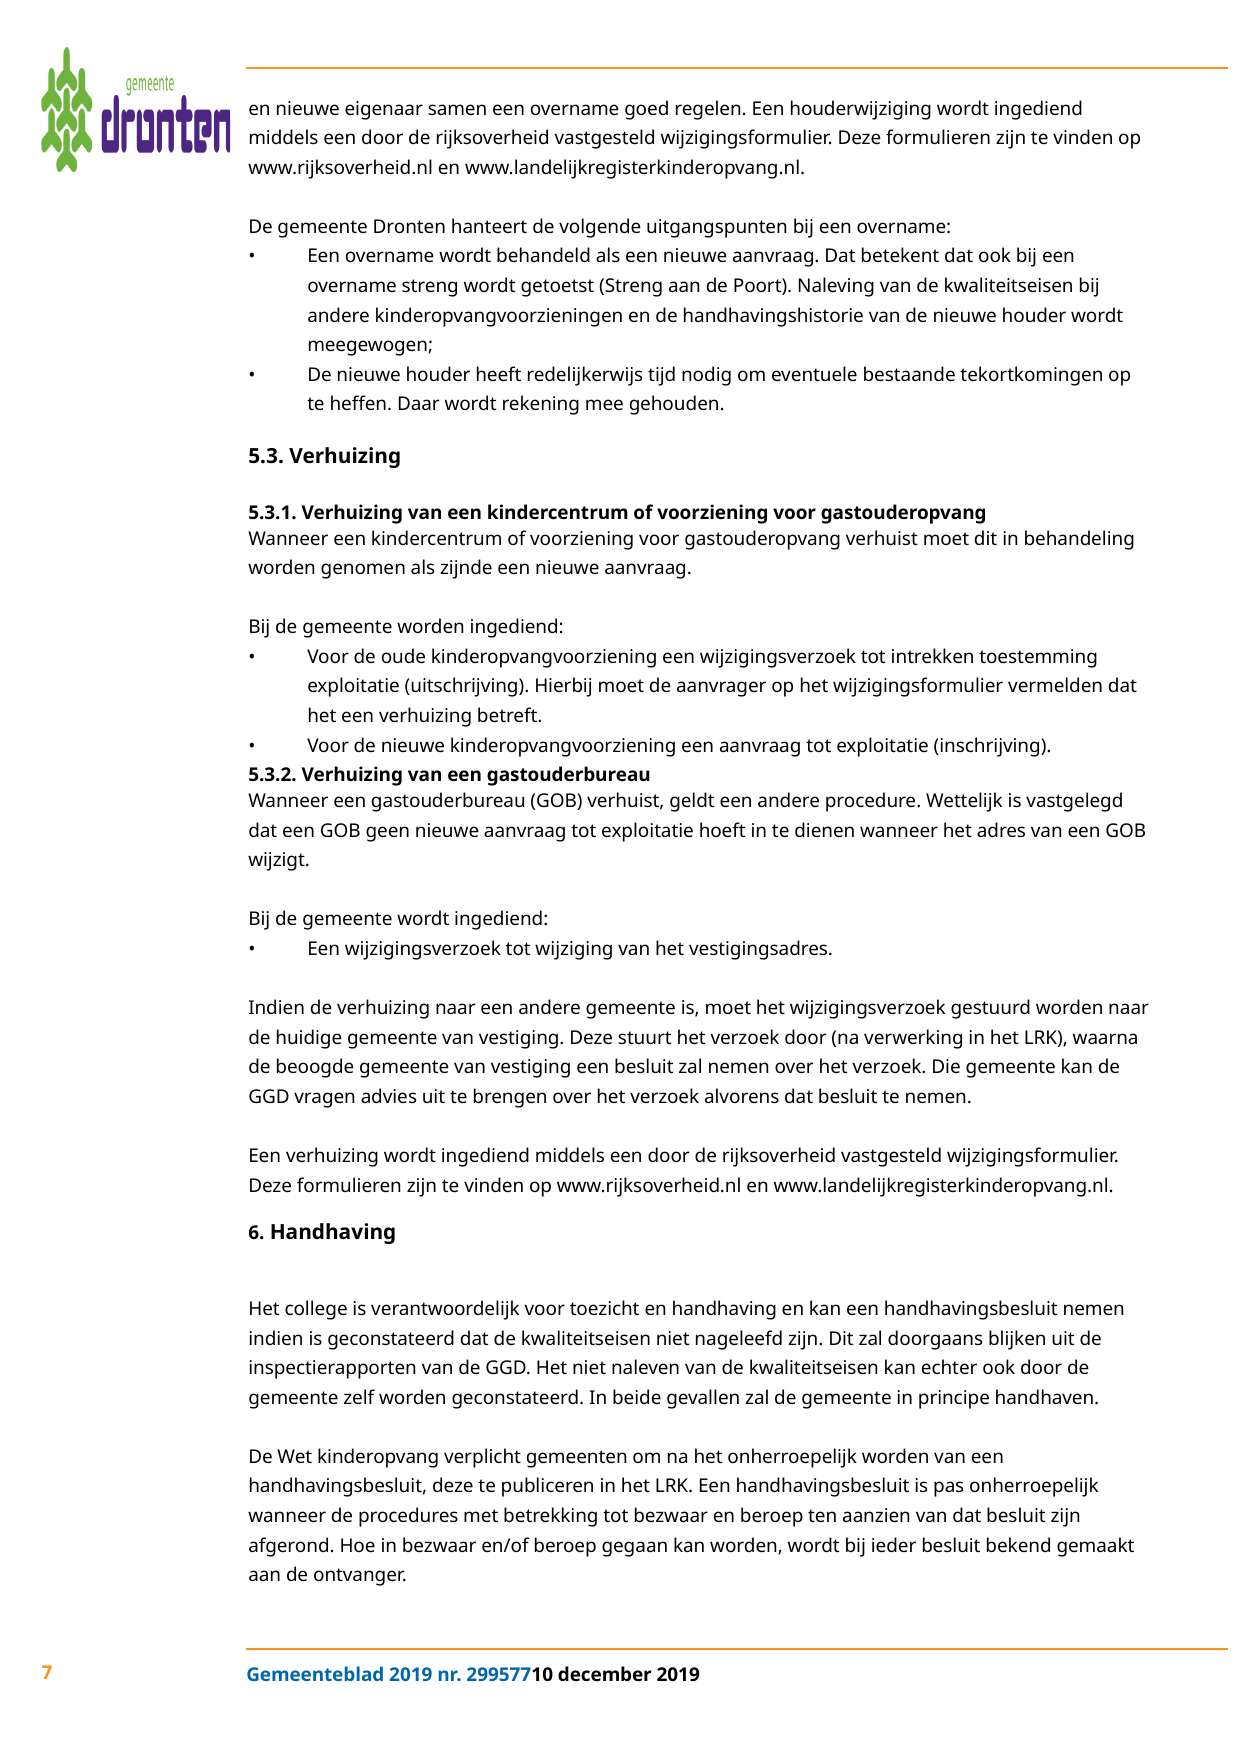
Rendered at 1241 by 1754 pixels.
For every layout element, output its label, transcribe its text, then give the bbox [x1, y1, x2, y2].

text en nieuwe eigenaar samen een overname goed regelen. Een houderwijziging wordt ingediend middels een door de rijksoverheid vastgesteld wijzigingsformulier. Deze formulieren zijn te vinden op www.rijksoverheid.nl en www.landelijkregisterkinderopvang.nl. [248, 95, 1152, 180]
text De Wet kinderopvang verplicht gemeenten om na het onherroepelijk worden van een handhavingsbesluit, deze te publiceren in het LRK. Een handhavingsbesluit is pas onherroepelijk wanneer de procedures met betrekking tot bezwaar en beroep ten aanzien van dat besluit zijn afgerond. Hoe in bezwaar en/of beroep gegaan kan worden, wordt bij ieder besluit bekend gemaakt aan de ontvanger. [248, 1443, 1152, 1587]
picture [41, 47, 231, 172]
list Een overname wordt behandeld als een nieuwe aanvraag. Dat betekent dat ook bij een overname streng wordt getoetst (Streng aan de Poort). Naleving van de kwaliteitseisen bij andere kinderopvangvoorzieningen en de handhavingshistorie van de nieuwe houder wordt meegewogen; [248, 243, 1152, 357]
text De gemeente Dronten hanteert de volgende uitgangspunten bij een overname: [248, 213, 1152, 239]
text 5.3.1. Verhuizing van een kindercentrum of voorziening voor gastouderopvang [248, 499, 1152, 525]
text Een verhuizing wordt ingediend middels een door de rijksoverheid vastgesteld wijzigingsformulier. Deze formulieren zijn te vinden op www.rijksoverheid.nl en www.landelijkregisterkinderopvang.nl. [248, 1142, 1152, 1197]
text Bij de gemeente worden ingediend: [248, 613, 1152, 639]
text 5.3. Verhuizing [248, 441, 1152, 469]
text 6. Handhaving [248, 1217, 1152, 1246]
list Voor de nieuwe kinderopvangvoorziening een aanvraag tot exploitatie (inschrijving). [248, 732, 1152, 758]
list Een wijzigingsverzoek tot wijziging van het vestigingsadres. [248, 935, 1152, 961]
text Indien de verhuizing naar een andere gemeente is, moet het wijzigingsverzoek gestuurd worden naar de huidige gemeente van vestiging. Deze stuurt het verzoek door (na verwerking in het LRK), waarna de beoogde gemeente van vestiging een besluit zal nemen over het verzoek. Die gemeente kan de GGD vragen advies uit te brengen over het verzoek alvorens dat besluit te nemen. [248, 994, 1152, 1109]
text Wanneer een gastouderbureau (GOB) verhuist, geldt een andere procedure. Wettelijk is vastgelegd dat een GOB geen nieuwe aanvraag tot exploitatie hoeft in te dienen wanneer het adres van een GOB wijzigt. [248, 787, 1152, 872]
text Wanneer een kindercentrum of voorziening voor gastouderopvang verhuist moet dit in behandeling worden genomen als zijnde een nieuwe aanvraag. [248, 525, 1152, 580]
text Bij de gemeente wordt ingediend: [248, 906, 1152, 931]
list De nieuwe houder heeft redelijkerwijs tijd nodig om eventuele bestaande tekortkomingen op te heffen. Daar wordt rekening mee gehouden. [248, 361, 1152, 416]
text Het college is verantwoordelijk voor toezicht en handhaving en kan een handhavingsbesluit nemen indien is geconstateerd dat de kwaliteitseisen niet nageleefd zijn. Dit zal doorgaans blijken uit de inspectierapporten van de GGD. Het niet naleven van de kwaliteitseisen kan echter ook door de gemeente zelf worden geconstateerd. In beide gevallen zal de gemeente in principe handhaven. [248, 1295, 1152, 1409]
list Voor de oude kinderopvangvoorziening een wijzigingsverzoek tot intrekken toestemming exploitatie (uitschrijving). Hierbij moet de aanvrager op het wijzigingsformulier vermelden dat het een verhuizing betreft. [248, 643, 1152, 728]
text 5.3.2. Verhuizing van een gastouderbureau [248, 761, 1152, 787]
